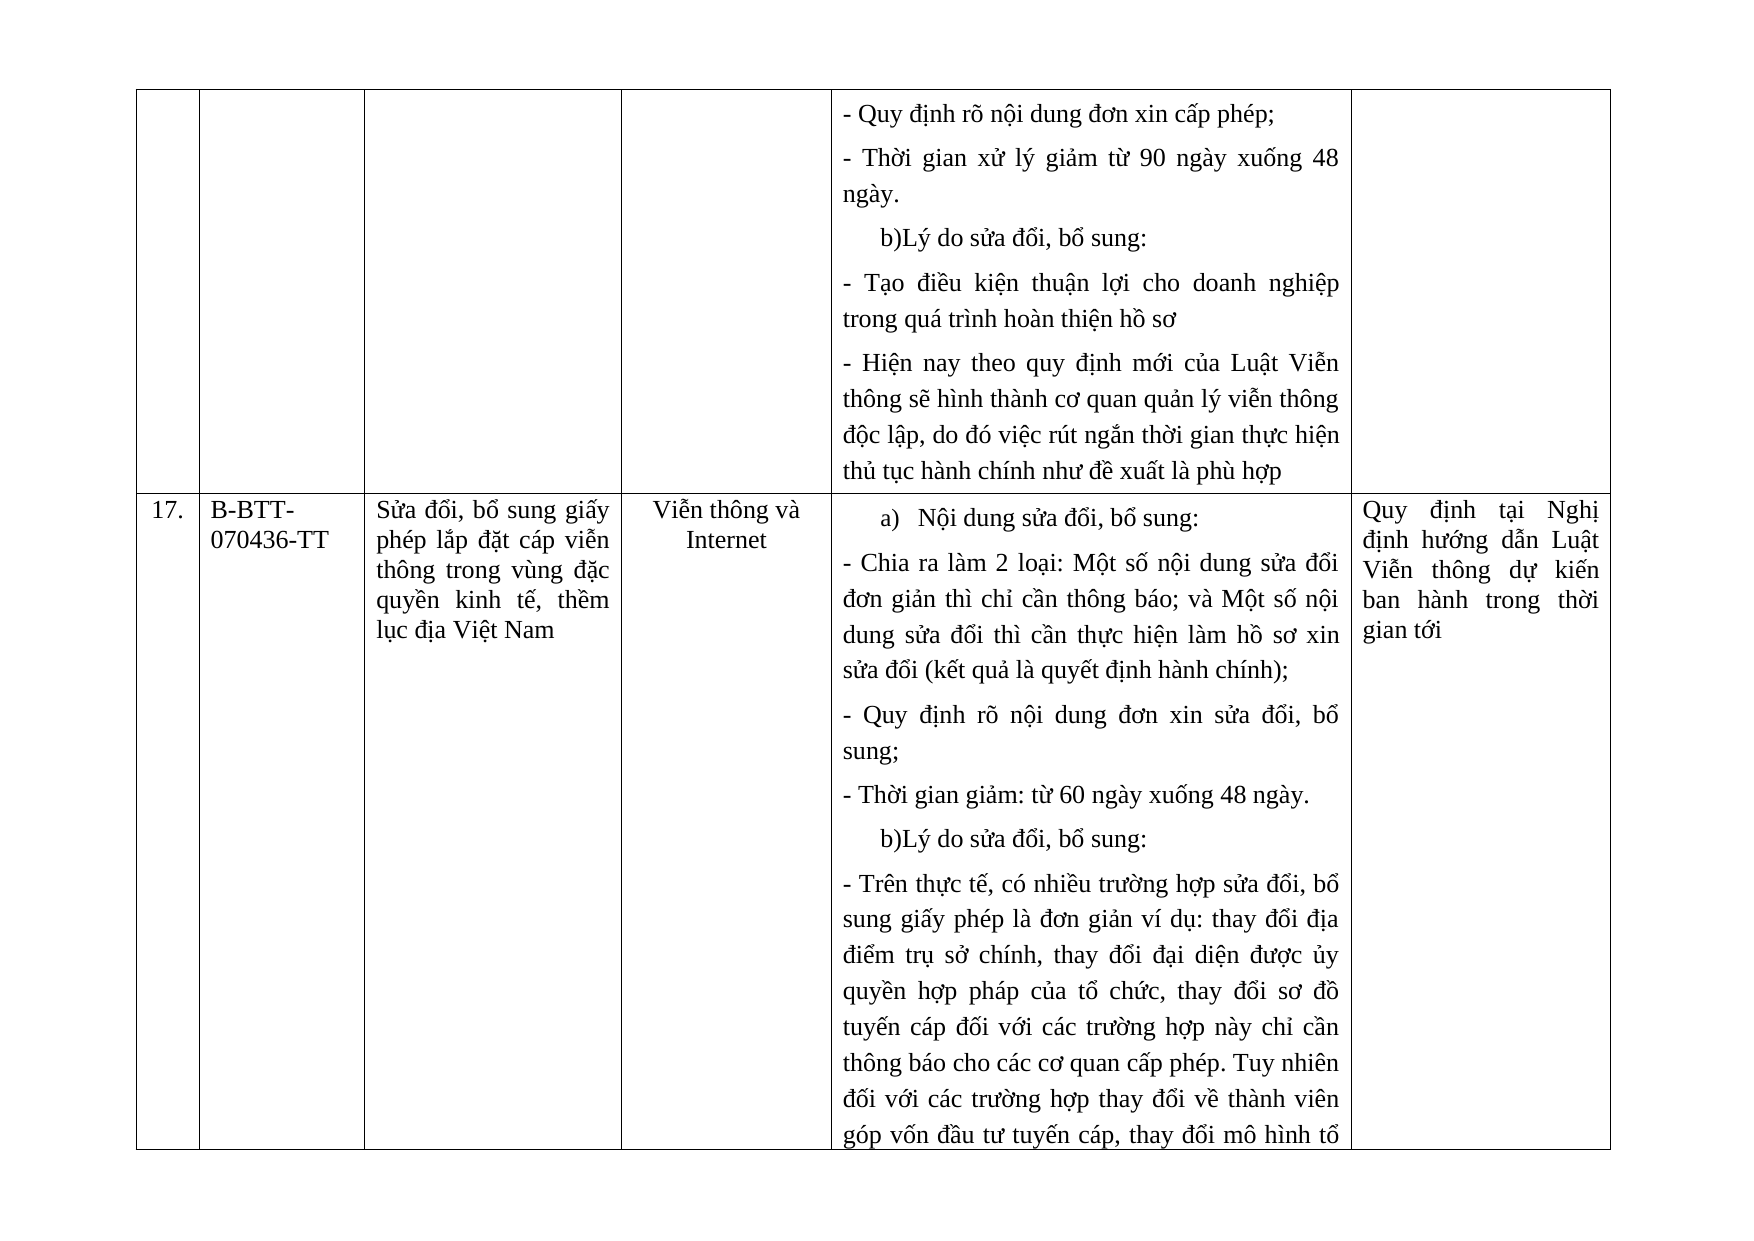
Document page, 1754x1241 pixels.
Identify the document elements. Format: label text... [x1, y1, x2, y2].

table_cell [622, 90, 831, 493]
table_cell [200, 90, 364, 493]
table_cell - Quy định rõ nội dung đơn xin cấp phép; - Thời gian xử lý giảm từ 90 ngày xuống 48 ngày. b)Lý do sửa đổi, bổ sung: - Tạo điều kiện thuận lợi cho doanh nghiệp trong quá trình hoàn thiện hồ sơ - Hiện nay theo quy định mới của Luật Viễn thông sẽ hình thành cơ quan quản lý viễn thông độc lập, do đó việc rút ngắn thời gian thực hiện thủ tục hành chính như đề xuất là phù hợp [832, 90, 1351, 493]
table_cell [1352, 90, 1610, 493]
table_cell [365, 90, 621, 493]
table_cell 17. [137, 494, 199, 1149]
table_cell B-BTT- 070436-TT [200, 494, 364, 1149]
table_cell [137, 90, 199, 493]
table_cell Viễn thông và Internet [622, 494, 831, 1149]
table_cell Nội dung sửa đổi, bổ sung: - Chia ra làm 2 loại: Một số nội dung sửa đổi đơn giản thì chỉ cần thông báo; và Một số nội dung sửa đổi thì cần thực hiện làm hồ sơ xin sửa đổi (kết quả là quyết định hành chính); - Quy định rõ nội dung đơn xin sửa đổi, bổ sung; - Thời gian giảm: từ 60 ngày xuống 48 ngày. b)Lý do sửa đổi, bổ sung: - Trên thực tế, có nhiều trường hợp sửa đổi, bổ sung giấy phép là đơn giản ví dụ: thay đổi địa điểm trụ sở chính, thay đổi đại diện được ủy quyền hợp pháp của tổ chức, thay đổi sơ đồ tuyến cáp đối với các trường hợp này chỉ cần thông báo cho các cơ quan cấp phép. Tuy nhiên đối với các trường hợp thay đổi về thành viên góp vốn đầu tư tuyến cáp, thay đổi mô hình tổ [832, 494, 1351, 1149]
table_cell Quy định tại Nghị định hướng dẫn Luật Viễn thông dự kiến ban hành trong thời gian tới [1352, 494, 1610, 1149]
table_cell Sửa đổi, bổ sung giấy phép lắp đặt cáp viễn thông trong vùng đặc quyền kinh tế, thềm lục địa Việt Nam [365, 494, 621, 1149]
